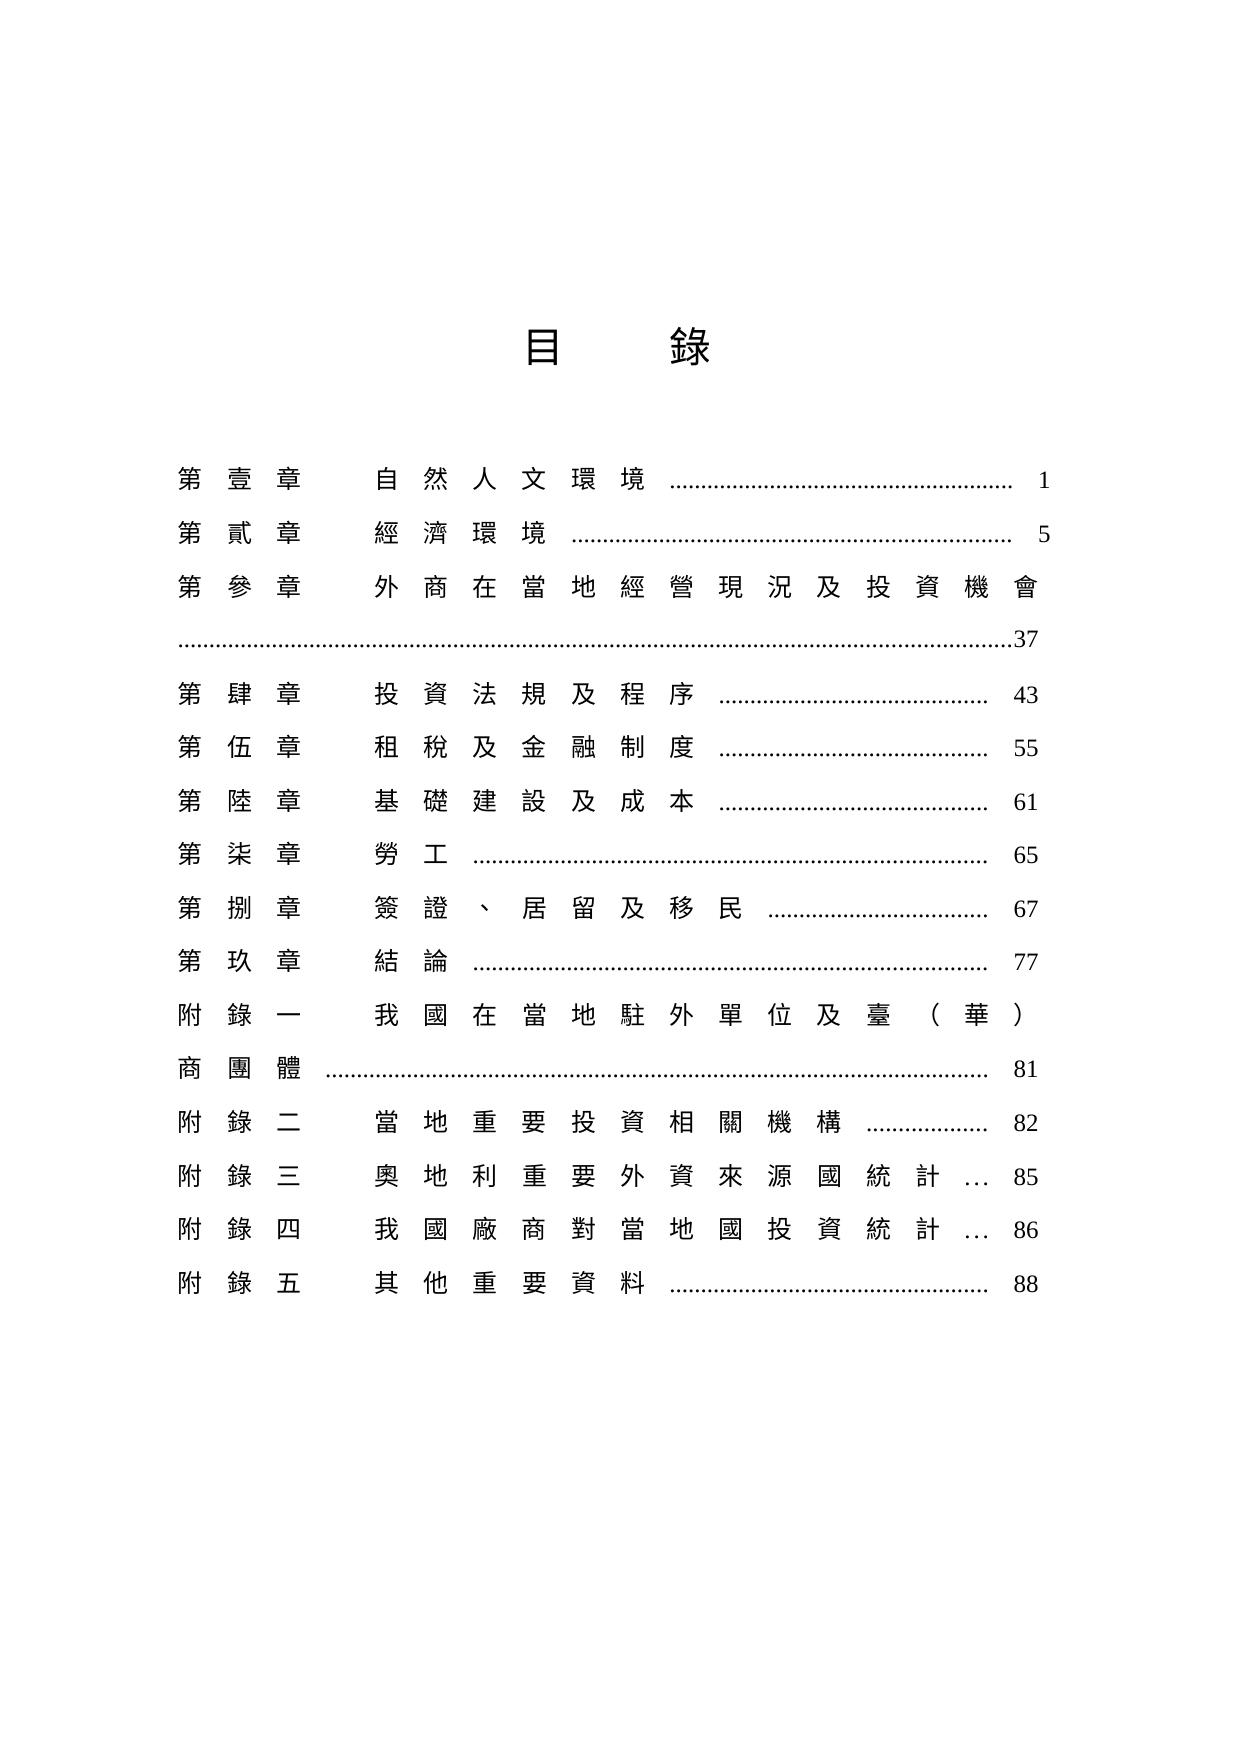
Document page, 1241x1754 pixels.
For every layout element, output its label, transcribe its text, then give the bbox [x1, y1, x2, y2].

text 第玖章 結論 77 [178, 933, 1063, 987]
text 附錄一 我國在當地駐外單位及臺（華）商團體 81 [178, 987, 1063, 1094]
text 第參章 外商在當地經營現況及投資機會 37 [178, 558, 1063, 666]
text 附錄四 我國廠商對當地國投資統計 86 [178, 1201, 1063, 1254]
text 第貳章 經濟環境 5 [178, 505, 1063, 558]
text 附錄二 當地重要投資相關機構 82 [178, 1094, 1063, 1147]
text 目 錄 [178, 291, 1063, 398]
text 附錄五 其他重要資料 88 [178, 1254, 1063, 1308]
text 第柒章 勞工 65 [178, 826, 1063, 880]
text 第捌章 簽證、居留及移民 67 [178, 880, 1063, 933]
text 第壹章 自然人文環境 1 [178, 451, 1063, 505]
text 第陸章 基礎建設及成本 61 [178, 773, 1063, 826]
text 附錄三 奧地利重要外資來源國統計 85 [178, 1147, 1063, 1201]
text 第伍章 租稅及金融制度 55 [178, 719, 1063, 773]
text 第肆章 投資法規及程序 43 [178, 666, 1063, 719]
